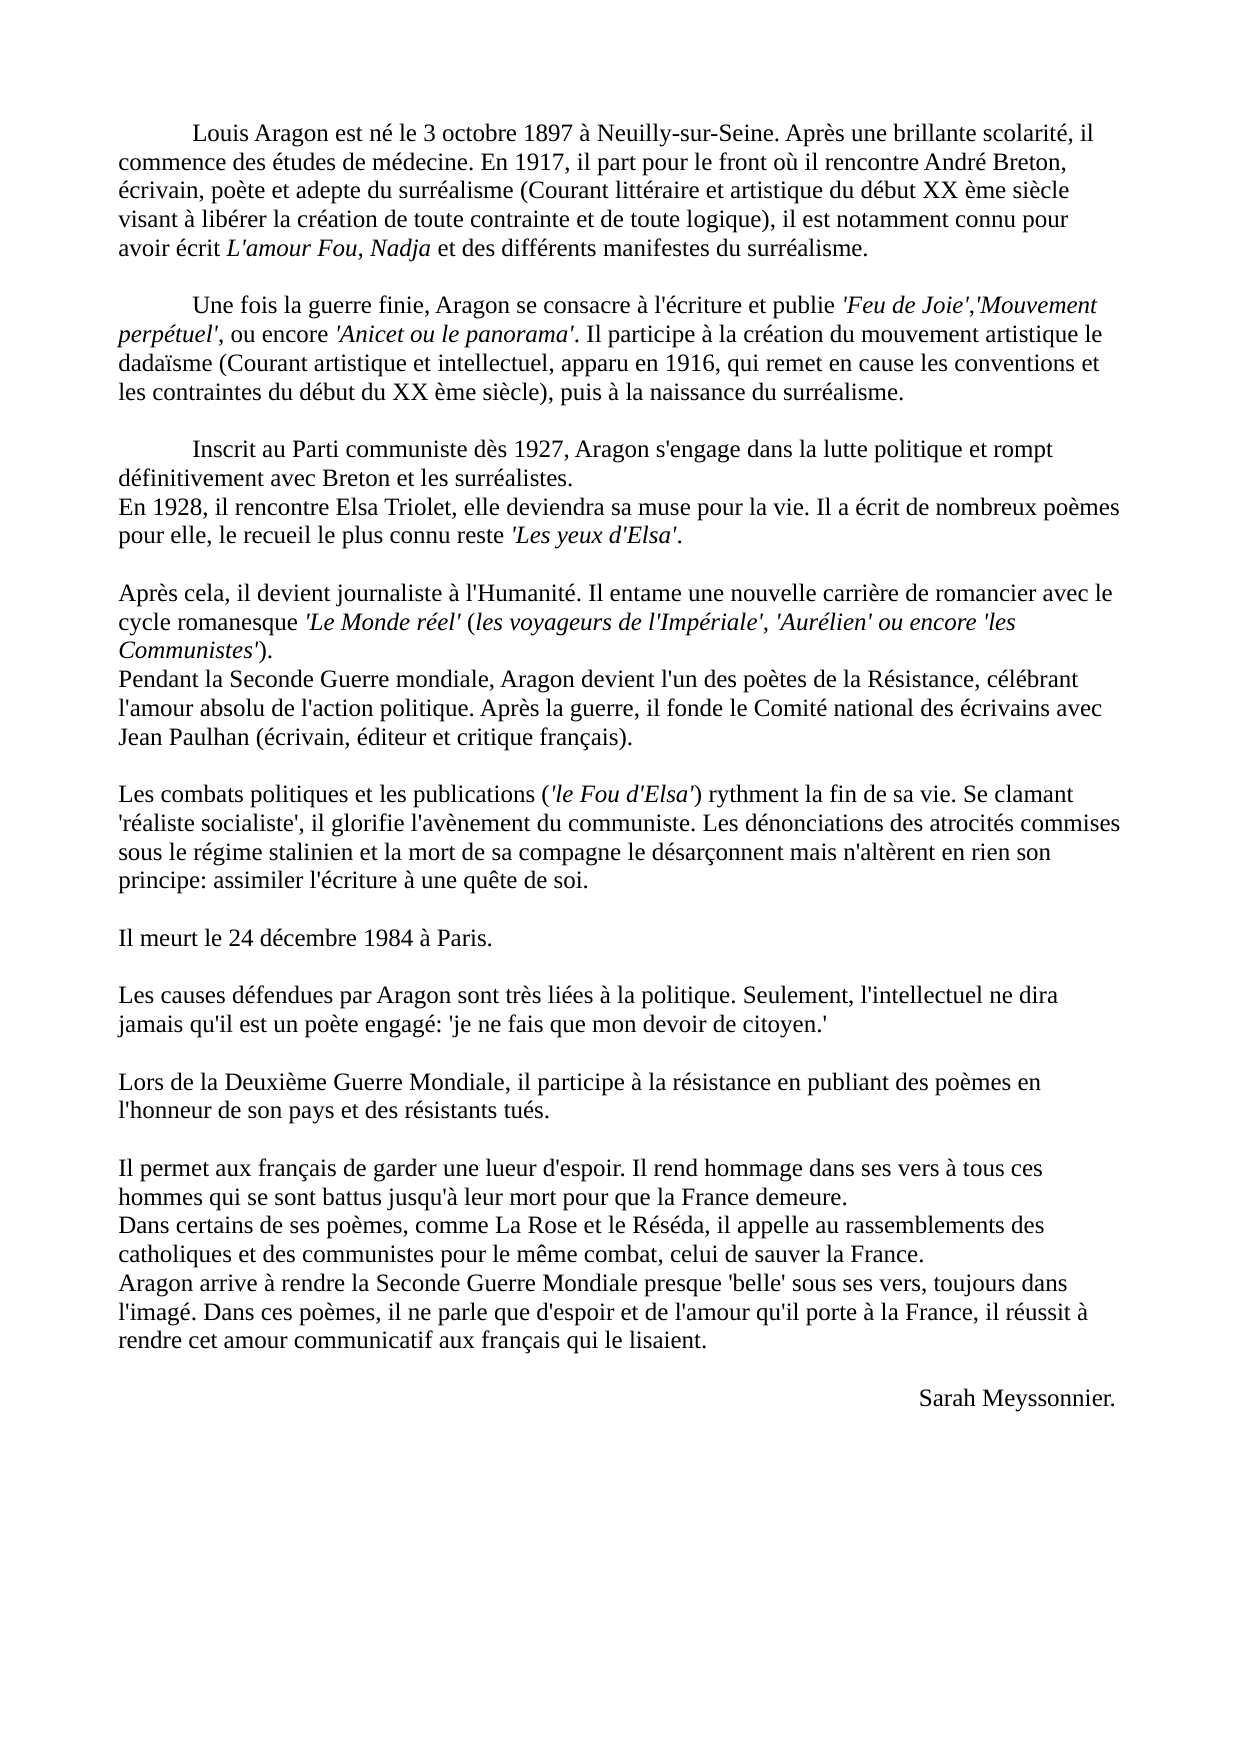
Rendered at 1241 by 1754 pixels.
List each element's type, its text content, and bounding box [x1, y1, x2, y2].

text Inscrit au Parti communiste dès 1927, Aragon s'engage dans la lutte politique et rompt définitivement avec Breton et les surréalistes. [118, 434, 1122, 492]
text Dans certains de ses poèmes, comme La Rose et le Réséda, il appelle au rassemblements des catholiques et des communistes pour le même combat, celui de sauver la France. [118, 1211, 1122, 1268]
text Les causes défendues par Aragon sont très liées à la politique. Seulement, l'intellectuel ne dira jamais qu'il est un poète engagé: 'je ne fais que mon devoir de citoyen.' [118, 981, 1122, 1038]
text Lors de la Deuxième Guerre Mondiale, il participe à la résistance en publiant des poèmes en l'honneur de son pays et des résistants tués. [118, 1067, 1122, 1124]
text En 1928, il rencontre Elsa Triolet, elle deviendra sa muse pour la vie. Il a écrit de nombreux poèmes pour elle, le recueil le plus connu reste 'Les yeux d'Elsa'. [118, 492, 1122, 549]
text Louis Aragon est né le 3 octobre 1897 à Neuilly-sur-Seine. Après une brillante scolarité, il commence des études de médecine. En 1917, il part pour le front où il rencontre André Breton, écrivain, poète et adepte du surréalisme (Courant littéraire et artistique du début XX ème siècle visant à libérer la création de toute contrainte et de toute logique), il est notamment connu pour avoir écrit L'amour Fou, Nadja et des différents manifestes du surréalisme. [118, 118, 1122, 262]
text Après cela, il devient journaliste à l'Humanité. Il entame une nouvelle carrière de romancier avec le cycle romanesque 'Le Monde réel' (les voyageurs de l'Impériale', 'Aurélien' ou encore 'les Communistes'). [118, 578, 1122, 664]
text Sarah Meyssonnier. [118, 1383, 1122, 1412]
text Une fois la guerre finie, Aragon se consacre à l'écriture et publie 'Feu de Joie','Mouvement perpétuel', ou encore 'Anicet ou le panorama'. Il participe à la création du mouvement artistique le dadaïsme (Courant artistique et intellectuel, apparu en 1916, qui remet en cause les conventions et les contraintes du début du XX ème siècle), puis à la naissance du surréalisme. [118, 291, 1122, 406]
text Aragon arrive à rendre la Seconde Guerre Mondiale presque 'belle' sous ses vers, toujours dans l'imagé. Dans ces poèmes, il ne parle que d'espoir et de l'amour qu'il porte à la France, il réussit à rendre cet amour communicatif aux français qui le lisaient. [118, 1268, 1122, 1354]
text Pendant la Seconde Guerre mondiale, Aragon devient l'un des poètes de la Résistance, célébrant l'amour absolu de l'action politique. Après la guerre, il fonde le Comité national des écrivains avec Jean Paulhan (écrivain, éditeur et critique français). [118, 664, 1122, 751]
text Il permet aux français de garder une lueur d'espoir. Il rend hommage dans ses vers à tous ces hommes qui se sont battus jusqu'à leur mort pour que la France demeure. [118, 1153, 1122, 1211]
text Il meurt le 24 décembre 1984 à Paris. [118, 923, 1122, 952]
text Les combats politiques et les publications ('le Fou d'Elsa') rythment la fin de sa vie. Se clamant 'réaliste socialiste', il glorifie l'avènement du communiste. Les dénonciations des atrocités commises sous le régime stalinien et la mort de sa compagne le désarçonnent mais n'altèrent en rien son principe: assimiler l'écriture à une quête de soi. [118, 779, 1122, 894]
